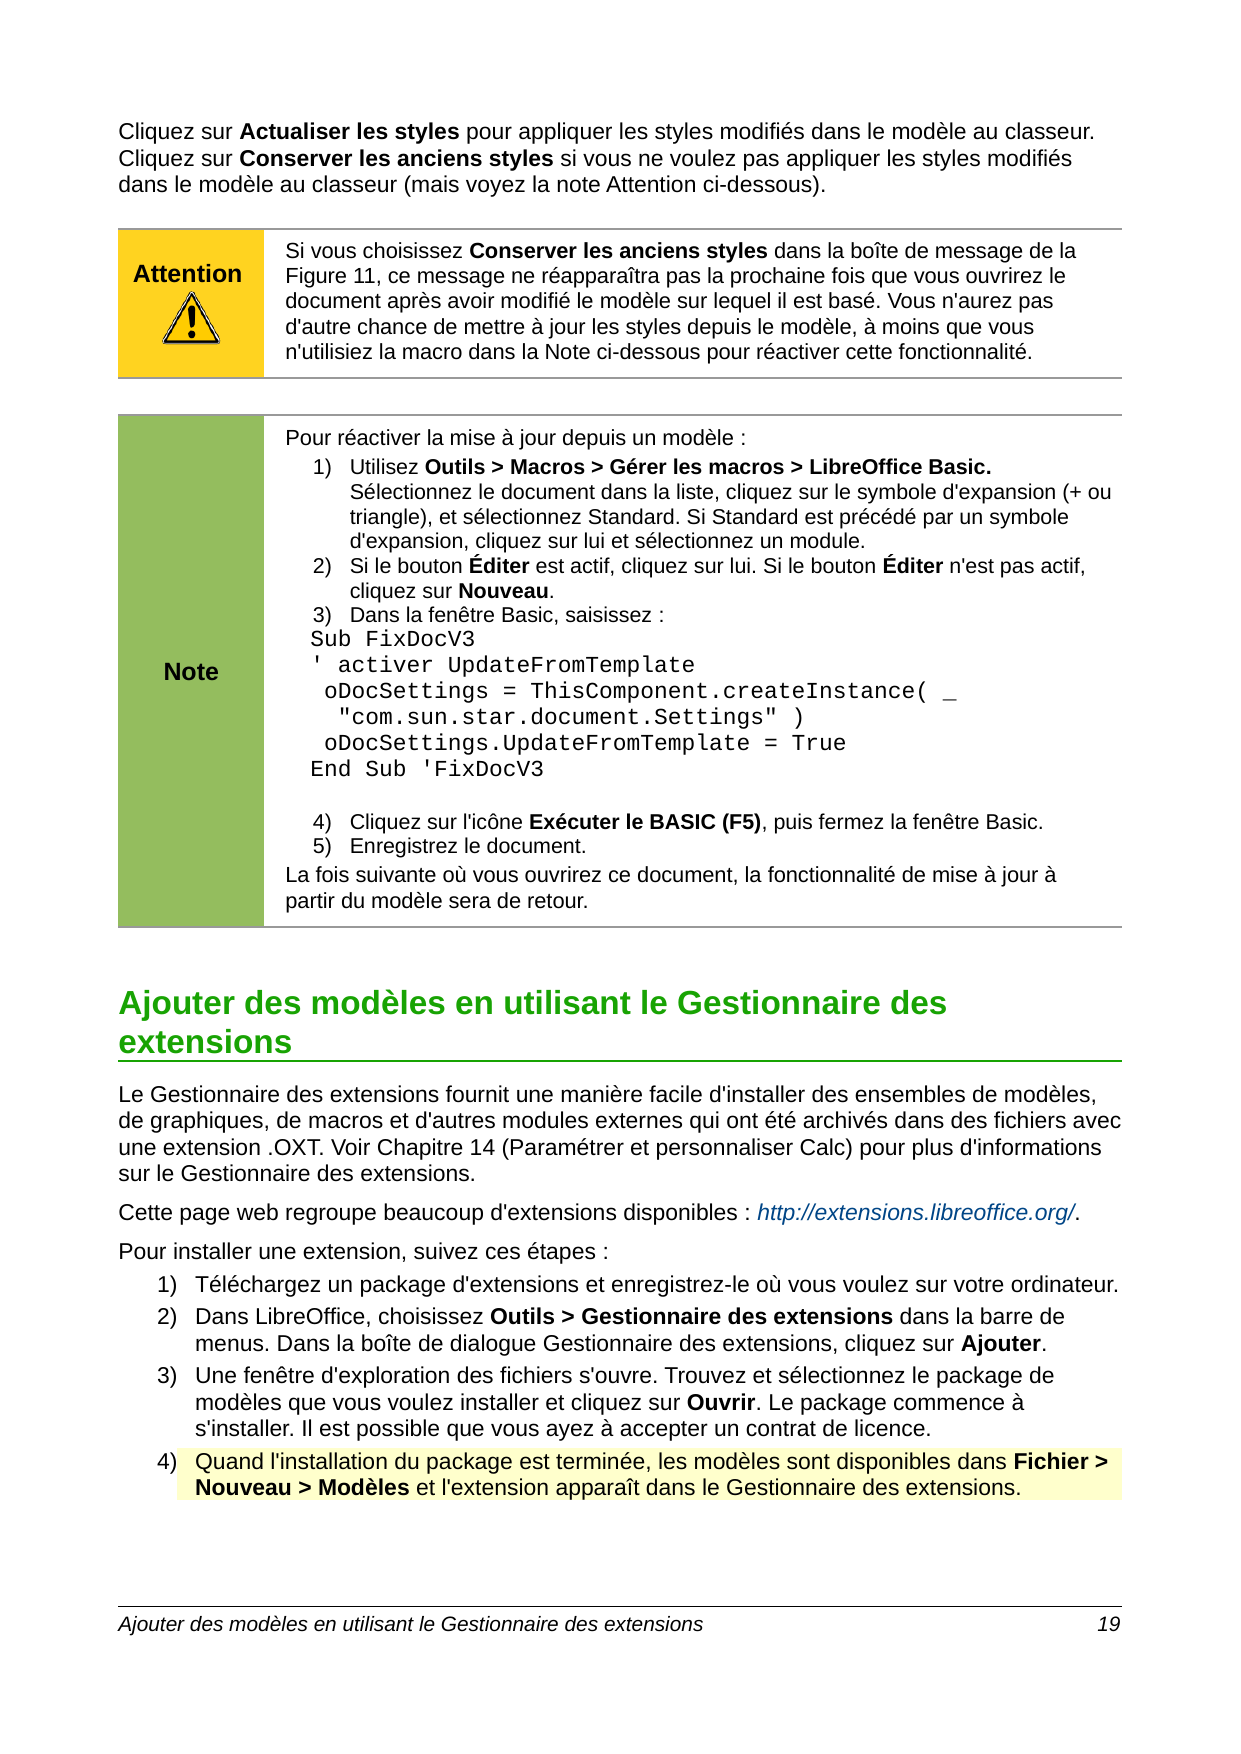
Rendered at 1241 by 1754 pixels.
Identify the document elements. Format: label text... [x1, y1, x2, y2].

list Une fenêtre d'exploration des fichiers s'ouvre. Trouvez et sélectionnez le package de modèles que vous voulez installer et cliquez sur Ouvrir. Le package commence à s'installer. Il est possible que vous ayez à accepter un contrat de licence. [177, 1362, 1122, 1441]
subtitle Ajouter des modèles en utilisant le Gestionnaire des extensions [118, 983, 1122, 1060]
table_header Pour réactiver la mise à jour depuis un modèle : Utilisez Outils > Macros > Gérer les macros > LibreOffice Basic. Sélectionnez le document dans la liste, cliquez sur le symbole d'expansion (+ ou triangle), et sélectionnez Standard. Si Standard est précédé par un symbole d'expansion, cliquez sur lui et sélectionnez un module. Si le bouton Éditer est actif, cliquez sur lui. Si le bouton Éditer n'est pas actif, cliquez sur Nouveau. Dans la fenêtre Basic, saisissez : Sub FixDocV3 ' activer UpdateFromTemplate oDocSettings = ThisComponent.createInstance( _ "com.sun.star.document.Settings" ) oDocSettings.UpdateFromTemplate = True End Sub 'FixDocV3 Cliquez sur l'icône Exécuter le BASIC (F5), puis fermez la fenêtre Basic. Enregistrez le document. La fois suivante où vous ouvrirez ce document, la fonctionnalité de mise à jour à partir du modèle sera de retour. [264, 416, 1122, 926]
list Quand l'installation du package est terminée, les modèles sont disponibles dans Fichier > Nouveau > Modèles et l'extension apparaît dans le Gestionnaire des extensions. [177, 1448, 1122, 1500]
text Le Gestionnaire des extensions fournit une manière facile d'installer des ensembles de modèles, de graphiques, de macros et d'autres modules externes qui ont été archivés dans des fichiers avec une extension .OXT. Voir Chapitre 14 (Paramétrer et personnaliser Calc) pour plus d'informations sur le Gestionnaire des extensions. [118, 1081, 1122, 1187]
text Cliquez sur Actualiser les styles pour appliquer les styles modifiés dans le modèle au classeur. Cliquez sur Conserver les anciens styles si vous ne voulez pas appliquer les styles modifiés dans le modèle au classeur (mais voyez la note Attention ci-dessous). [118, 118, 1122, 197]
table_header Attention [118, 230, 264, 377]
table_header Si vous choisissez Conserver les anciens styles dans la boîte de message de la Figure 11, ce message ne réapparaîtra pas la prochaine fois que vous ouvrirez le document après avoir modifié le modèle sur lequel il est basé. Vous n'aurez pas d'autre chance de mettre à jour les styles depuis le modèle, à moins que vous n'utilisiez la macro dans la Note ci-dessous pour réactiver cette fonctionnalité. [264, 230, 1122, 377]
list Dans LibreOffice, choisissez Outils > Gestionnaire des extensions dans la barre de menus. Dans la boîte de dialogue Gestionnaire des extensions, cliquez sur Ajouter. [177, 1303, 1122, 1356]
table_header Note [118, 416, 264, 926]
picture [158, 287, 224, 348]
list Pour installer une extension, suivez ces étapes : [118, 1238, 1122, 1264]
text Cette page web regroupe beaucoup d'extensions disponibles : http://extensions.libreoffice.org/. [118, 1199, 1122, 1225]
list Téléchargez un package d'extensions et enregistrez-le où vous voulez sur votre ordinateur. [177, 1271, 1122, 1297]
